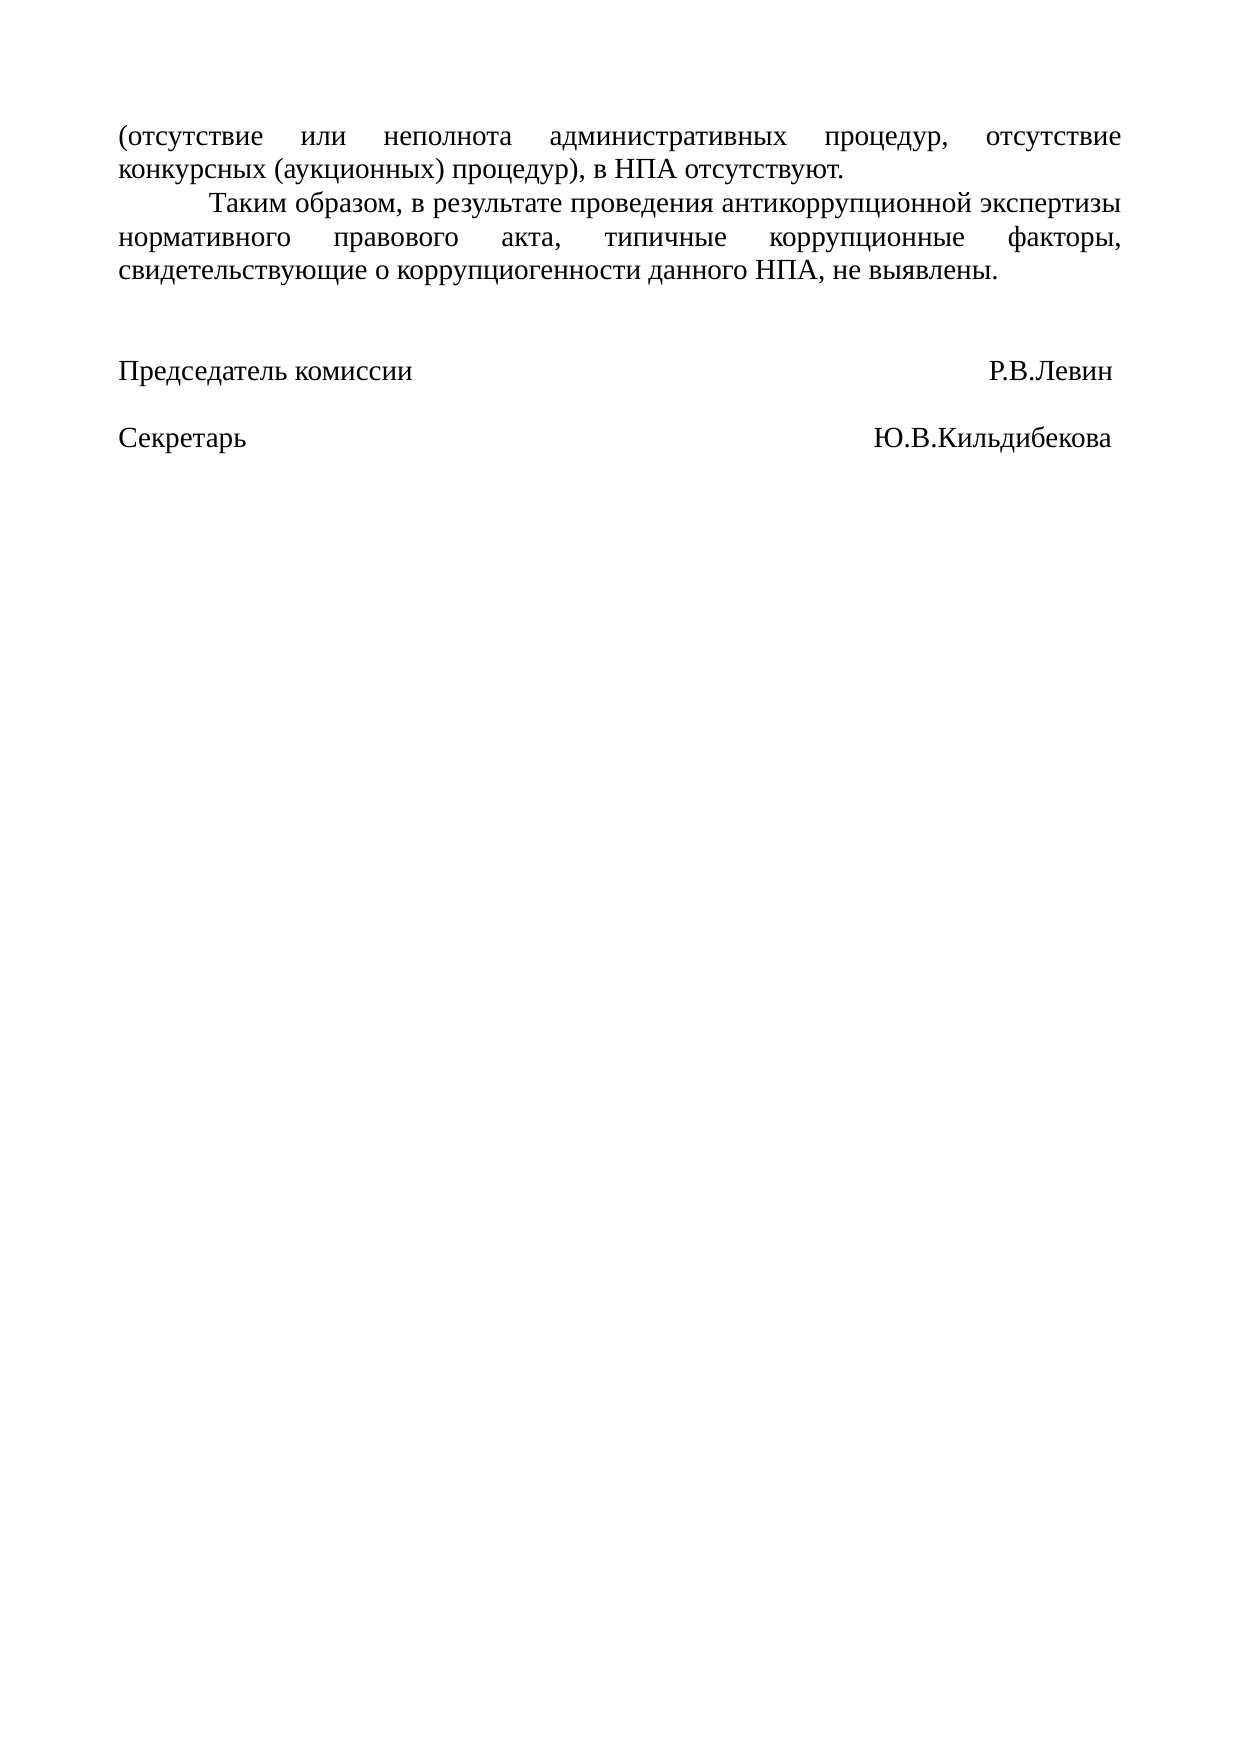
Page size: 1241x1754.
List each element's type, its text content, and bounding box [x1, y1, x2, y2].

text Председатель комиссии Р.В.Левин [118, 353, 1122, 386]
list (отсутствие или неполнота административных процедур, отсутствие конкурсных (аукционных) процедур), в НПА отсутствуют. [118, 118, 1122, 185]
text Таким образом, в результате проведения антикоррупционной экспертизы нормативного правового акта, типичные коррупционные факторы, свидетельствующие о коррупциогенности данного НПА, не выявлены. [118, 185, 1122, 286]
text Секретарь Ю.В.Кильдибекова [118, 420, 1122, 453]
